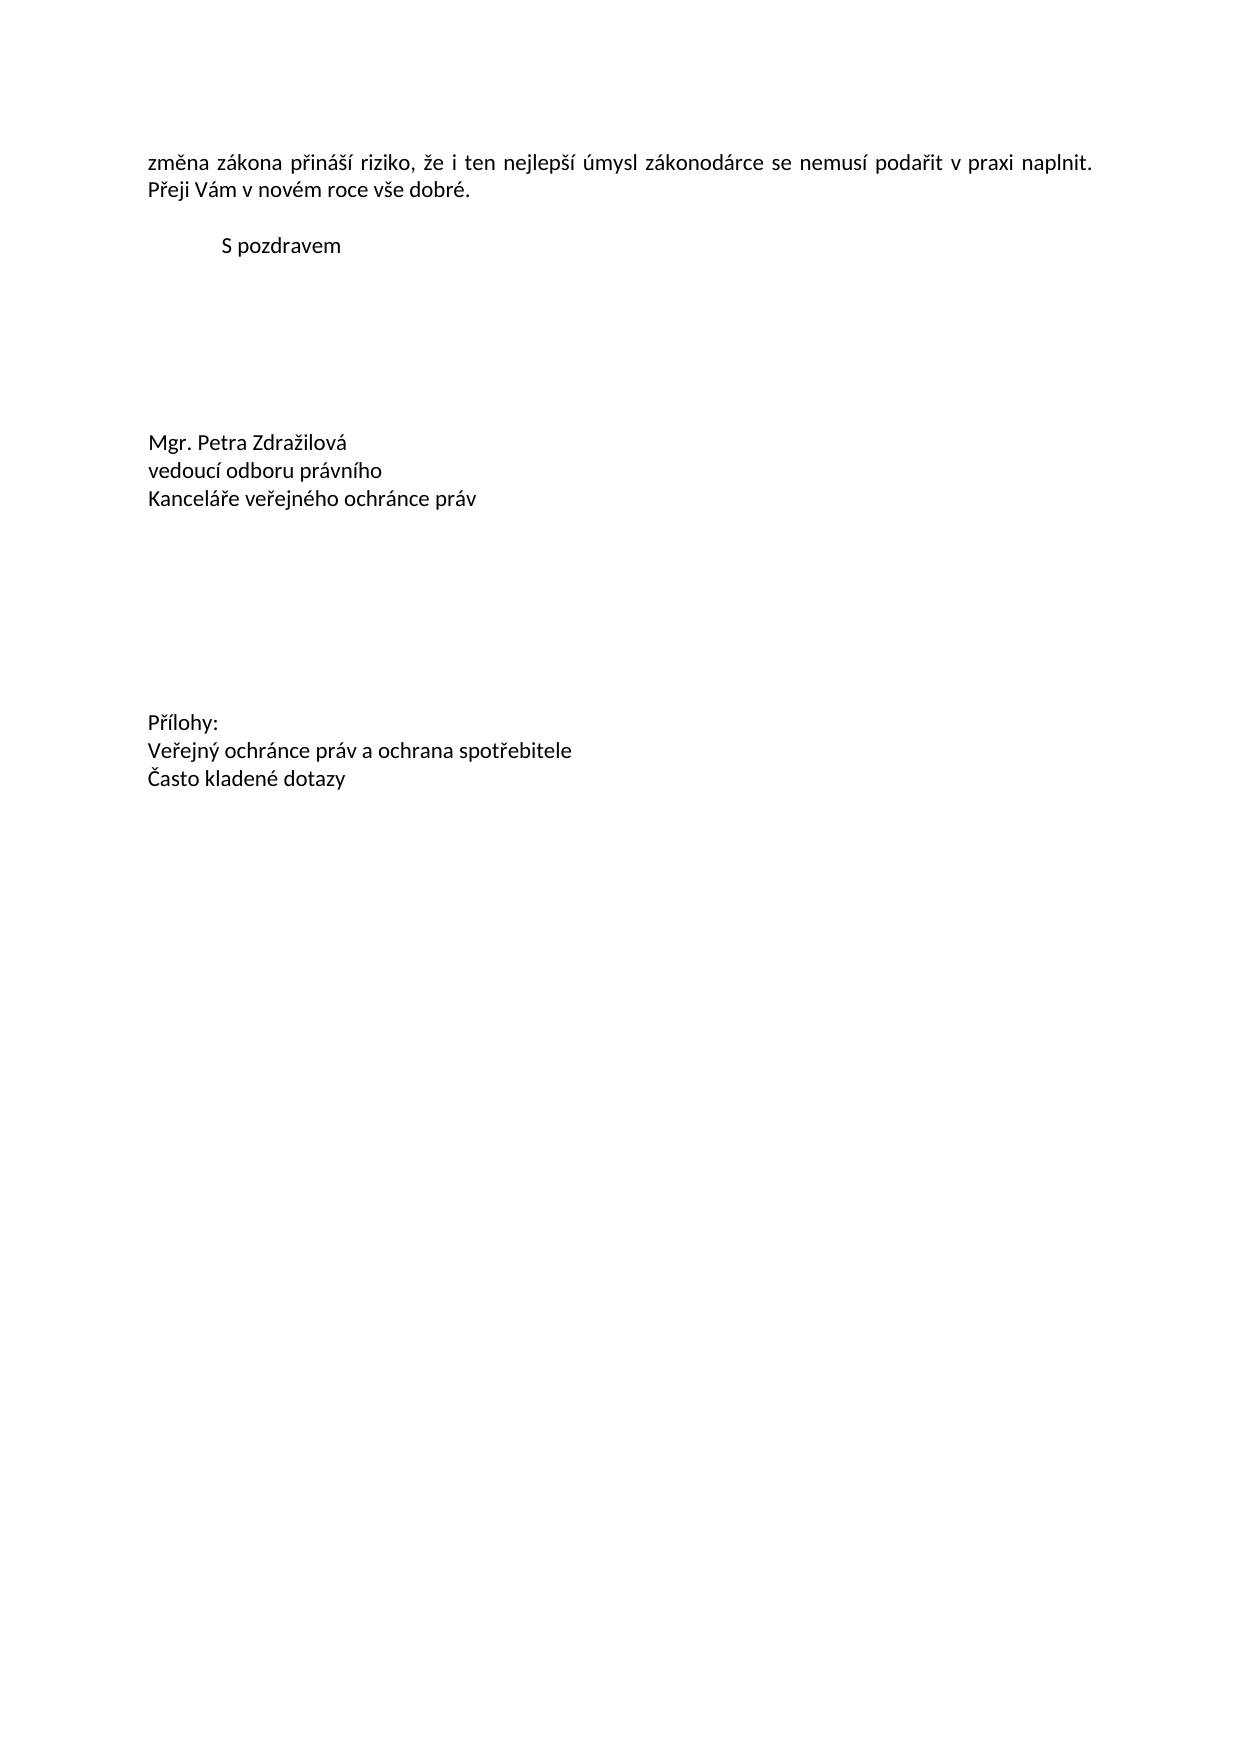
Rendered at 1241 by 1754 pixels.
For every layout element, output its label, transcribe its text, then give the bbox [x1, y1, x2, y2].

text Přílohy: [148, 708, 1093, 736]
text Často kladené dotazy [148, 764, 1093, 792]
text Mgr. Petra Zdražilová [148, 428, 1093, 456]
text S pozdravem [148, 232, 1093, 260]
text Veřejný ochránce práv a ochrana spotřebitele [148, 736, 1093, 764]
text vedoucí odboru právního [148, 456, 1093, 484]
text změna zákona přináší riziko, že i ten nejlepší úmysl zákonodárce se nemusí podařit v praxi naplnit. Přeji Vám v novém roce vše dobré. [148, 148, 1093, 204]
text Kanceláře veřejného ochránce práv [148, 484, 1093, 512]
